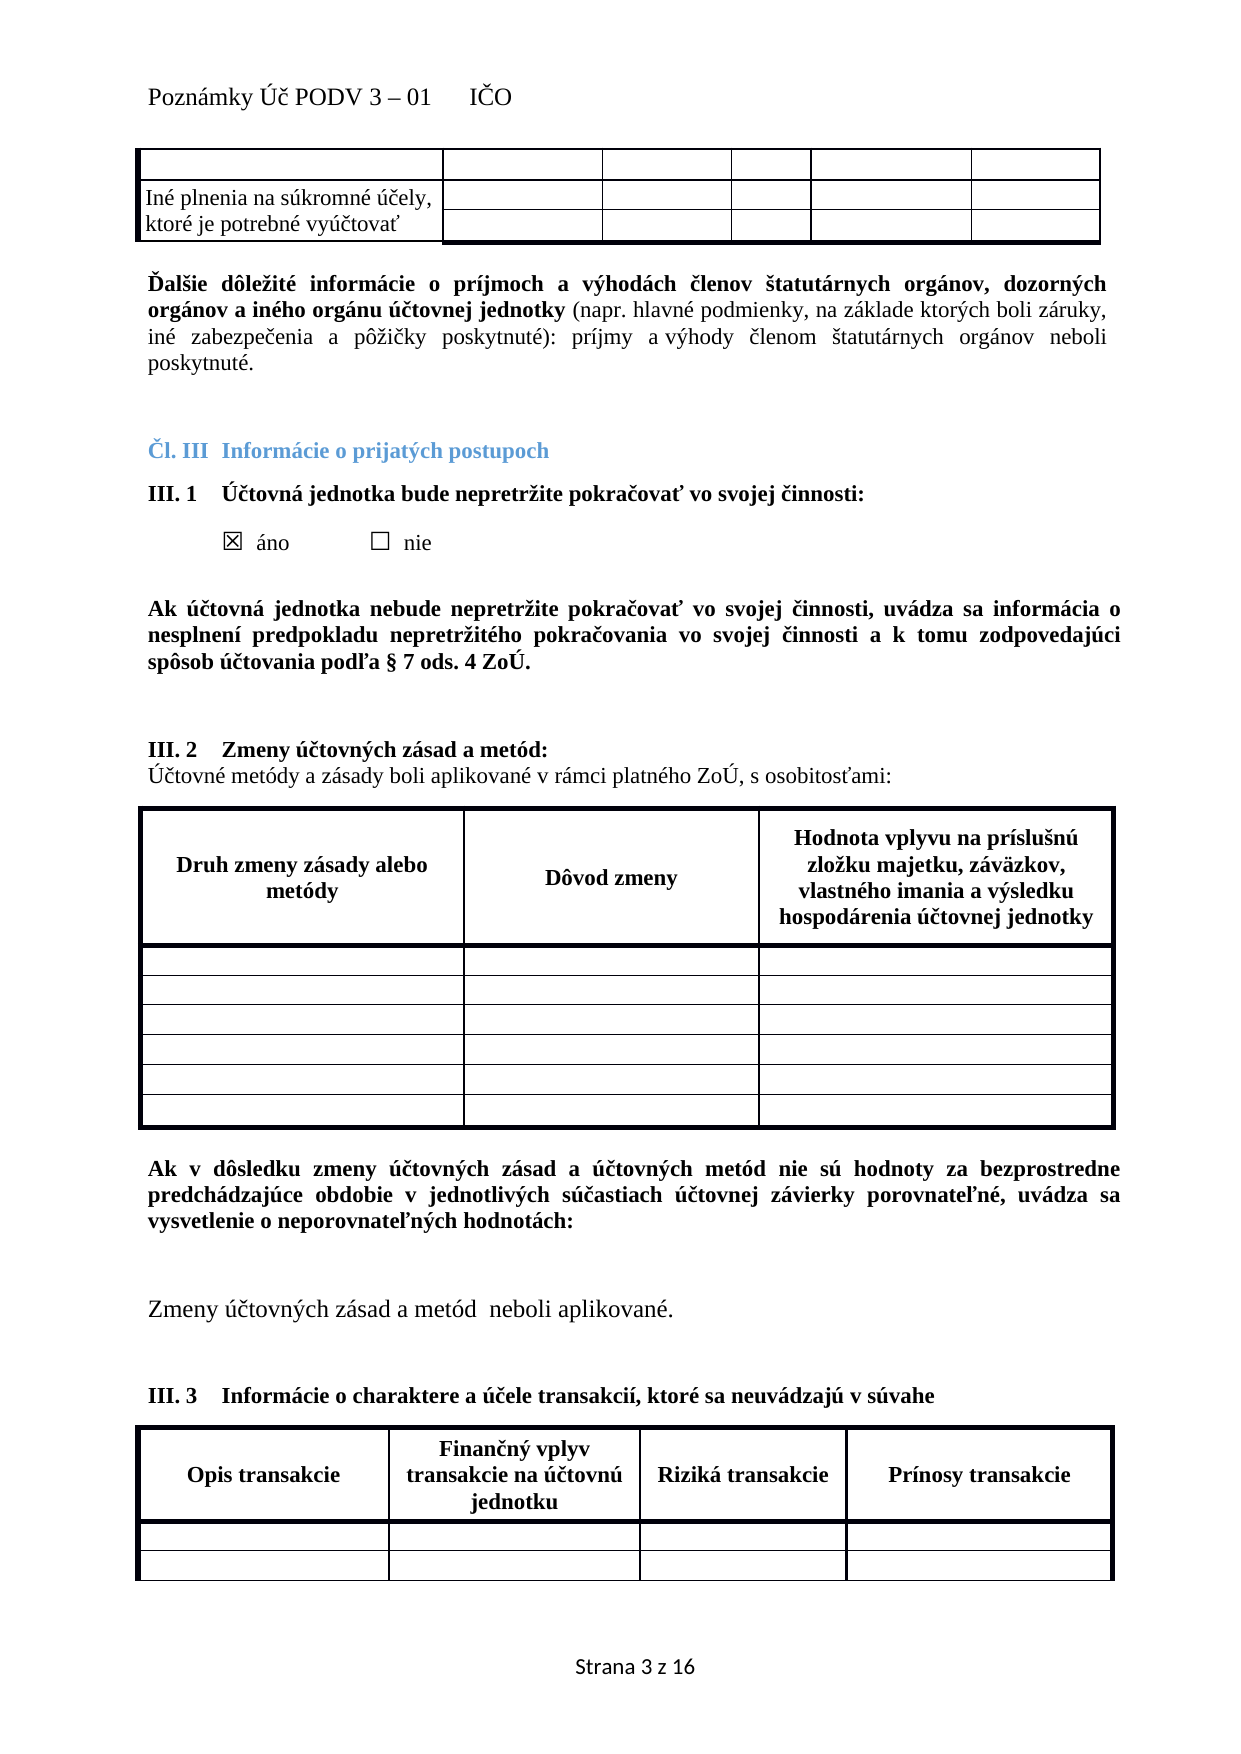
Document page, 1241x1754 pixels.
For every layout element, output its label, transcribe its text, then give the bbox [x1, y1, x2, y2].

table_cell [143, 976, 463, 1004]
table_header Hodnota vplyvu na príslušnú zložku majetku, záväzkov, vlastného imania a výsledku hospodárenia účtovnej jednotky [760, 811, 1111, 943]
text Ak účtovná jednotka nebude nepretržite pokračovať vo svojej činnosti, uvádza sa informácia o nesplnení predpokladu nepretržitého pokračovania vo svojej činnosti a k tomu zodpovedajúci spôsob účtovania podľa § 7 ods. 4 ZoÚ. [148, 595, 1122, 674]
table_cell [641, 1551, 845, 1580]
table_cell [465, 976, 758, 1004]
table_cell [760, 1005, 1111, 1034]
table_cell [141, 1551, 388, 1580]
table_cell [732, 181, 810, 208]
table_cell [143, 1095, 463, 1125]
table_cell [732, 150, 810, 179]
table_header Prínosy transakcie [848, 1430, 1110, 1519]
table_cell [760, 1065, 1111, 1093]
table_cell [848, 1524, 1110, 1550]
table_cell [465, 1095, 758, 1125]
table_header Opis transakcie [141, 1430, 388, 1519]
text III. 2 Zmeny účtovných zásad a metód: [148, 736, 1122, 763]
table_cell [972, 181, 1099, 208]
table_header Finančný vplyv transakcie na účtovnú jednotku [390, 1430, 639, 1519]
text Čl. III Informácie o prijatých postupoch [148, 437, 1122, 464]
table_cell [143, 1035, 463, 1064]
table_cell [760, 948, 1111, 975]
table_cell [760, 976, 1111, 1004]
table_cell [143, 948, 463, 975]
table_cell [143, 1005, 463, 1034]
table_cell [603, 150, 731, 179]
table_cell [141, 1524, 388, 1550]
table_cell [603, 210, 731, 240]
text Zmeny účtovných zásad a metód neboli aplikované. [148, 1294, 1122, 1322]
table_cell [465, 1035, 758, 1064]
table_cell [812, 150, 971, 179]
table_cell [465, 1005, 758, 1034]
table_cell [444, 150, 602, 179]
table_cell [760, 1035, 1111, 1064]
table_cell [465, 1065, 758, 1093]
table_header Druh zmeny zásady alebo metódy [143, 811, 463, 943]
text Ďalšie dôležité informácie o príjmoch a výhodách členov štatutárnych orgánov, dozorných orgánov a iného orgánu účtovnej jednotky (napr. hlavné podmienky, na základe ktorých boli záruky, iné zabezpečenia a pôžičky poskytnuté): príjmy a výhody členom štatutárnych orgánov neboli poskytnuté. [148, 270, 1107, 375]
text Účtovné metódy a zásady boli aplikované v rámci platného ZoÚ, s osobitosťami: [148, 763, 1122, 789]
table_cell [641, 1524, 845, 1550]
table_cell [390, 1551, 639, 1580]
table_cell [972, 210, 1099, 240]
table_cell Iné plnenia na súkromné účely, ktoré je potrebné vyúčtovať [141, 181, 442, 240]
table_cell [143, 1065, 463, 1093]
table_cell [732, 210, 810, 240]
table_cell [760, 1095, 1111, 1125]
table_cell [444, 210, 602, 240]
table_cell [603, 181, 731, 208]
table_cell [390, 1524, 639, 1550]
table_cell [972, 150, 1099, 179]
text III. 3 Informácie o charaktere a účele transakcií, ktoré sa neuvádzajú v súvahe [148, 1382, 1122, 1408]
table_cell [141, 150, 442, 179]
table_cell [465, 948, 758, 975]
table_cell [444, 181, 602, 208]
text ☒ áno ☐ nie [148, 523, 1122, 558]
table_header Riziká transakcie [641, 1430, 845, 1519]
table_header Dôvod zmeny [465, 811, 758, 943]
text Ak v dôsledku zmeny účtovných zásad a účtovných metód nie sú hodnoty za bezprostredne predchádzajúce obdobie v jednotlivých súčastiach účtovnej závierky porovnateľné, uvádza sa vysvetlenie o neporovnateľných hodnotách: [148, 1155, 1122, 1234]
table_cell [812, 181, 971, 208]
table_cell [848, 1551, 1110, 1580]
table_cell [812, 210, 971, 240]
text III. 1 Účtovná jednotka bude nepretržite pokračovať vo svojej činnosti: [148, 481, 1122, 507]
